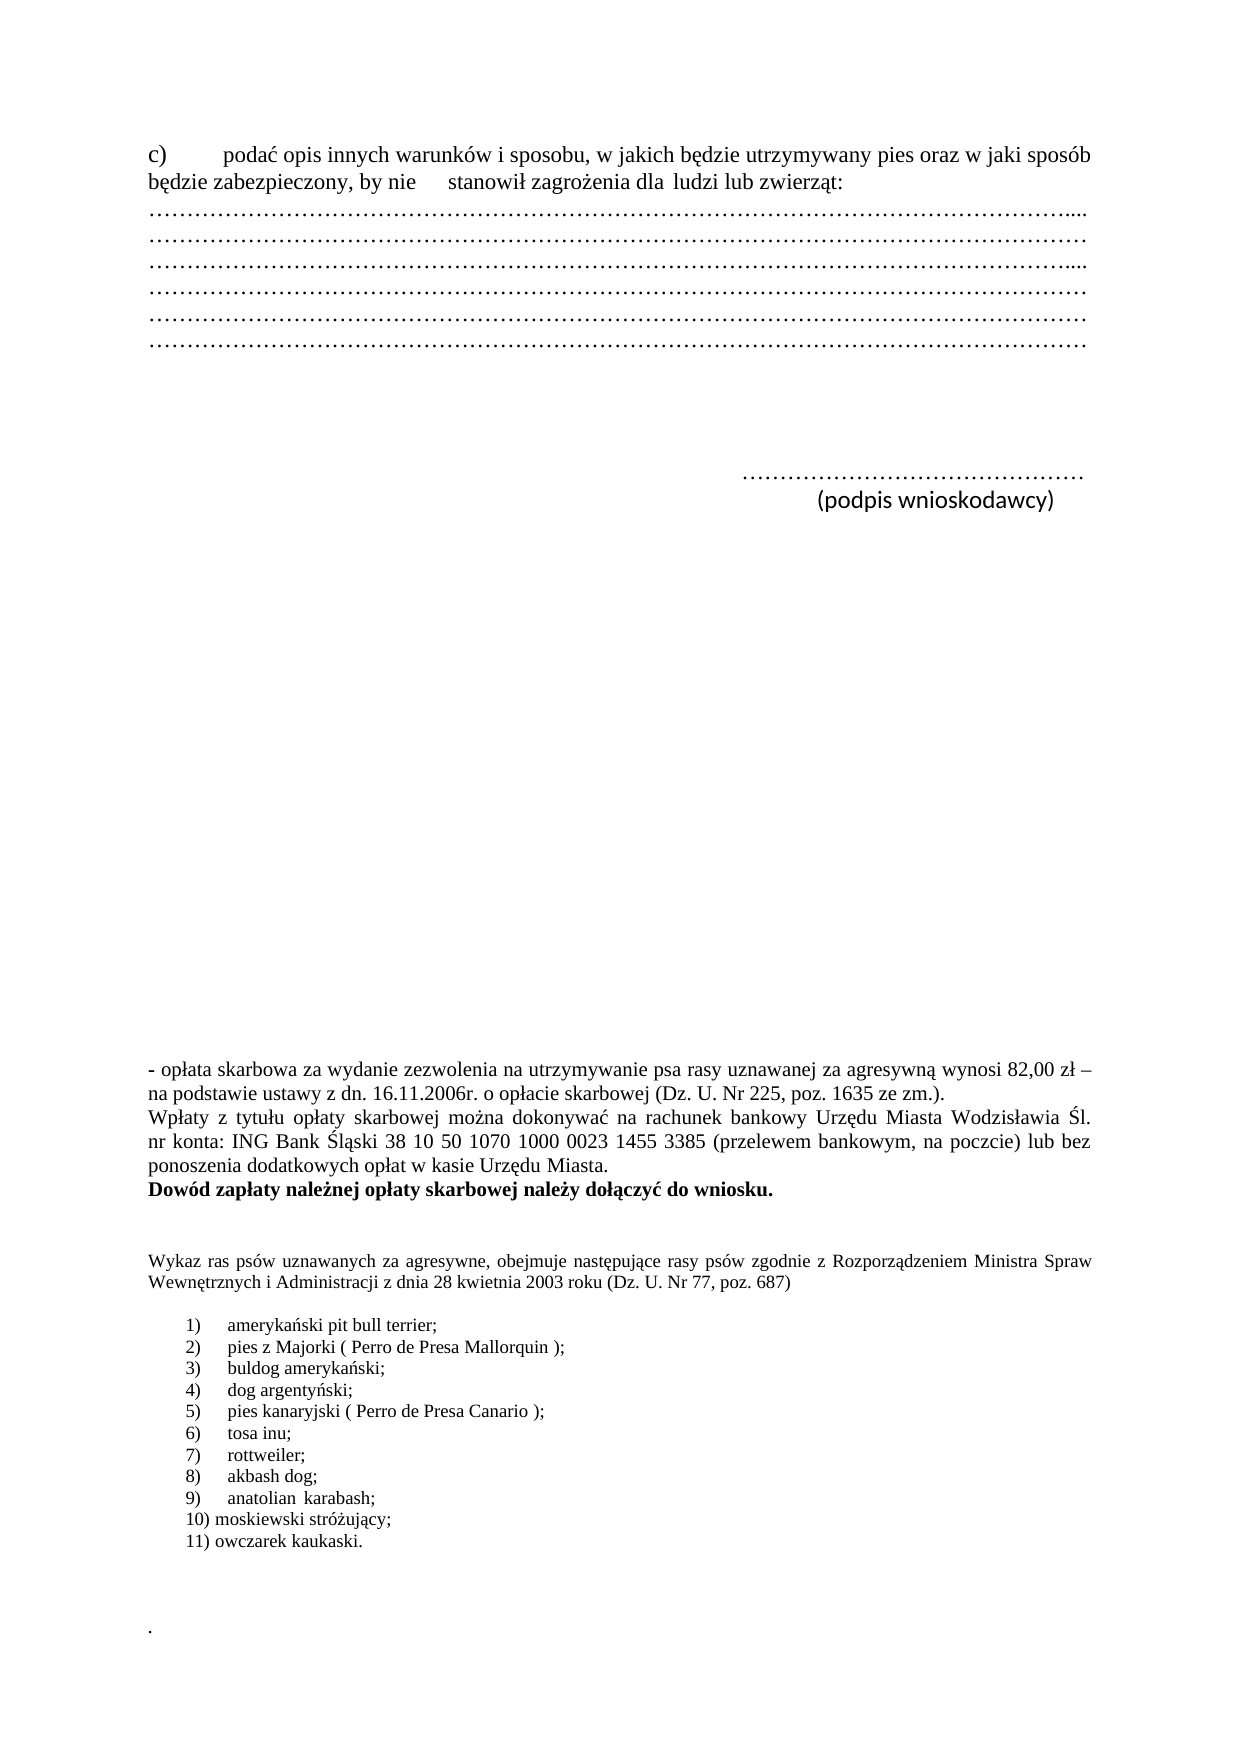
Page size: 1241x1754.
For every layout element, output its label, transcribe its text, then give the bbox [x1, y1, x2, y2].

text ……………………………………… [741, 458, 1111, 484]
list anatolian karabash; [185, 1487, 1111, 1508]
text . [148, 1614, 1091, 1638]
text …………………………………………………………………………………………………………… [148, 221, 1111, 247]
list pies kanaryjski ( Perro de Presa Canario ); [185, 1400, 1111, 1422]
list moskiewski stróżujący; [185, 1508, 1111, 1530]
list amerykański pit bull terrier; [185, 1314, 1111, 1336]
list dog argentyński; [185, 1379, 1111, 1400]
list akbash dog; [185, 1465, 1111, 1487]
subtitle Dowód zapłaty należnej opłaty skarbowej należy dołączyć do wniosku. [148, 1177, 1111, 1201]
list tosa inu; [185, 1422, 1111, 1443]
list owczarek kaukaski. [185, 1530, 1111, 1551]
text …………………………………………………………………………………………………………… [148, 274, 1111, 300]
text …………………………………………………………………………………………………………… [148, 300, 1111, 326]
text ………………………………………………………………………………………………………….... [148, 247, 1111, 274]
text (podpis wnioskodawcy) [817, 484, 1111, 515]
list buldog amerykański; [185, 1357, 1111, 1379]
list pies z Majorki ( Perro de Presa Mallorquin ); [185, 1336, 1111, 1357]
list rottweiler; [185, 1443, 1111, 1465]
text Wpłaty z tytułu opłaty skarbowej można dokonywać na rachunek bankowy Urzędu Miasta Wodzisławia Śl. nr konta: ING Bank Śląski 38 10 50 1070 1000 0023 1455 3385 (przelewem bankowym, na poczcie) lub bez ponoszenia dodatkowych opłat w kasie Urzędu Miasta. [148, 1105, 1092, 1177]
text Wykaz ras psów uznawanych za agresywne, obejmuje następujące rasy psów zgodnie z Rozporządzeniem Ministra Spraw Wewnętrznych i Administracji z dnia 28 kwietnia 2003 roku (Dz. U. Nr 77, poz. 687) [148, 1249, 1093, 1293]
text - opłata skarbowa za wydanie zezwolenia na utrzymywanie psa rasy uznawanej za agresywną wynosi 82,00 zł – na podstawie ustawy z dn. 16.11.2006r. o opłacie skarbowej (Dz. U. Nr 225, poz. 1635 ze zm.). [148, 1057, 1093, 1105]
list podać opis innych warunków i sposobu, w jakich będzie utrzymywany pies oraz w jaki sposób będzie zabezpieczony, by nie stanowił zagrożenia dla ludzi lub zwierząt: [148, 139, 1092, 195]
text ………………………………………………………………………………………………………….... [148, 195, 1111, 221]
text …………………………………………………………………………………………………………… [148, 326, 1111, 353]
